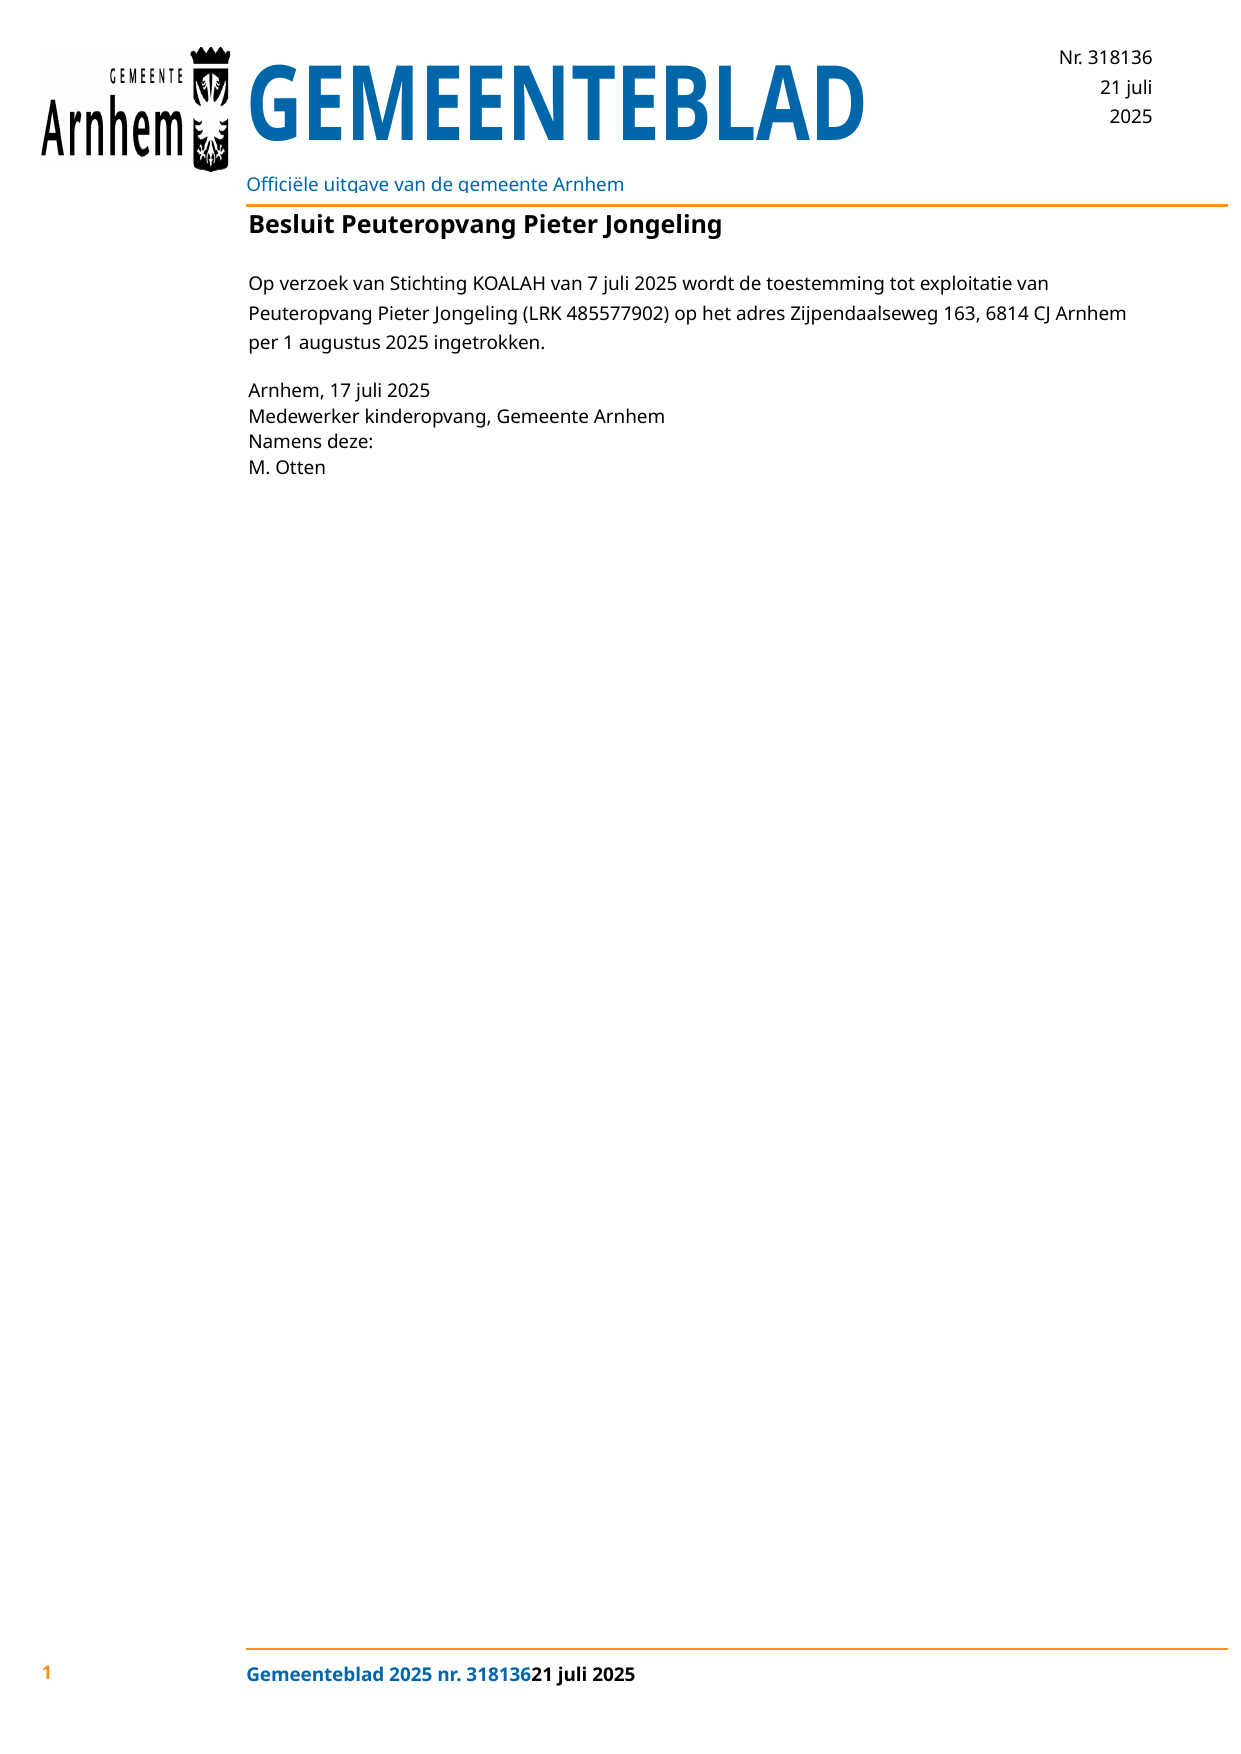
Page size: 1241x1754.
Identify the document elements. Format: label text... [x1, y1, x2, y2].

text Arnhem, 17 juli 2025 [248, 377, 1152, 403]
text Besluit Peuteropvang Pieter Jongeling [248, 207, 1152, 241]
text Medewerker kinderopvang, Gemeente Arnhem [248, 403, 1152, 429]
text Op verzoek van Stichting KOALAH van 7 juli 2025 wordt de toestemming tot exploitatie van Peuteropvang Pieter Jongeling (LRK 485577902) op het adres Zijpendaalseweg 163, 6814 CJ Arnhem per 1 augustus 2025 ingetrokken. [248, 270, 1152, 355]
text M. Otten [248, 454, 1152, 480]
text Namens deze: [248, 429, 1152, 454]
picture [41, 47, 231, 172]
